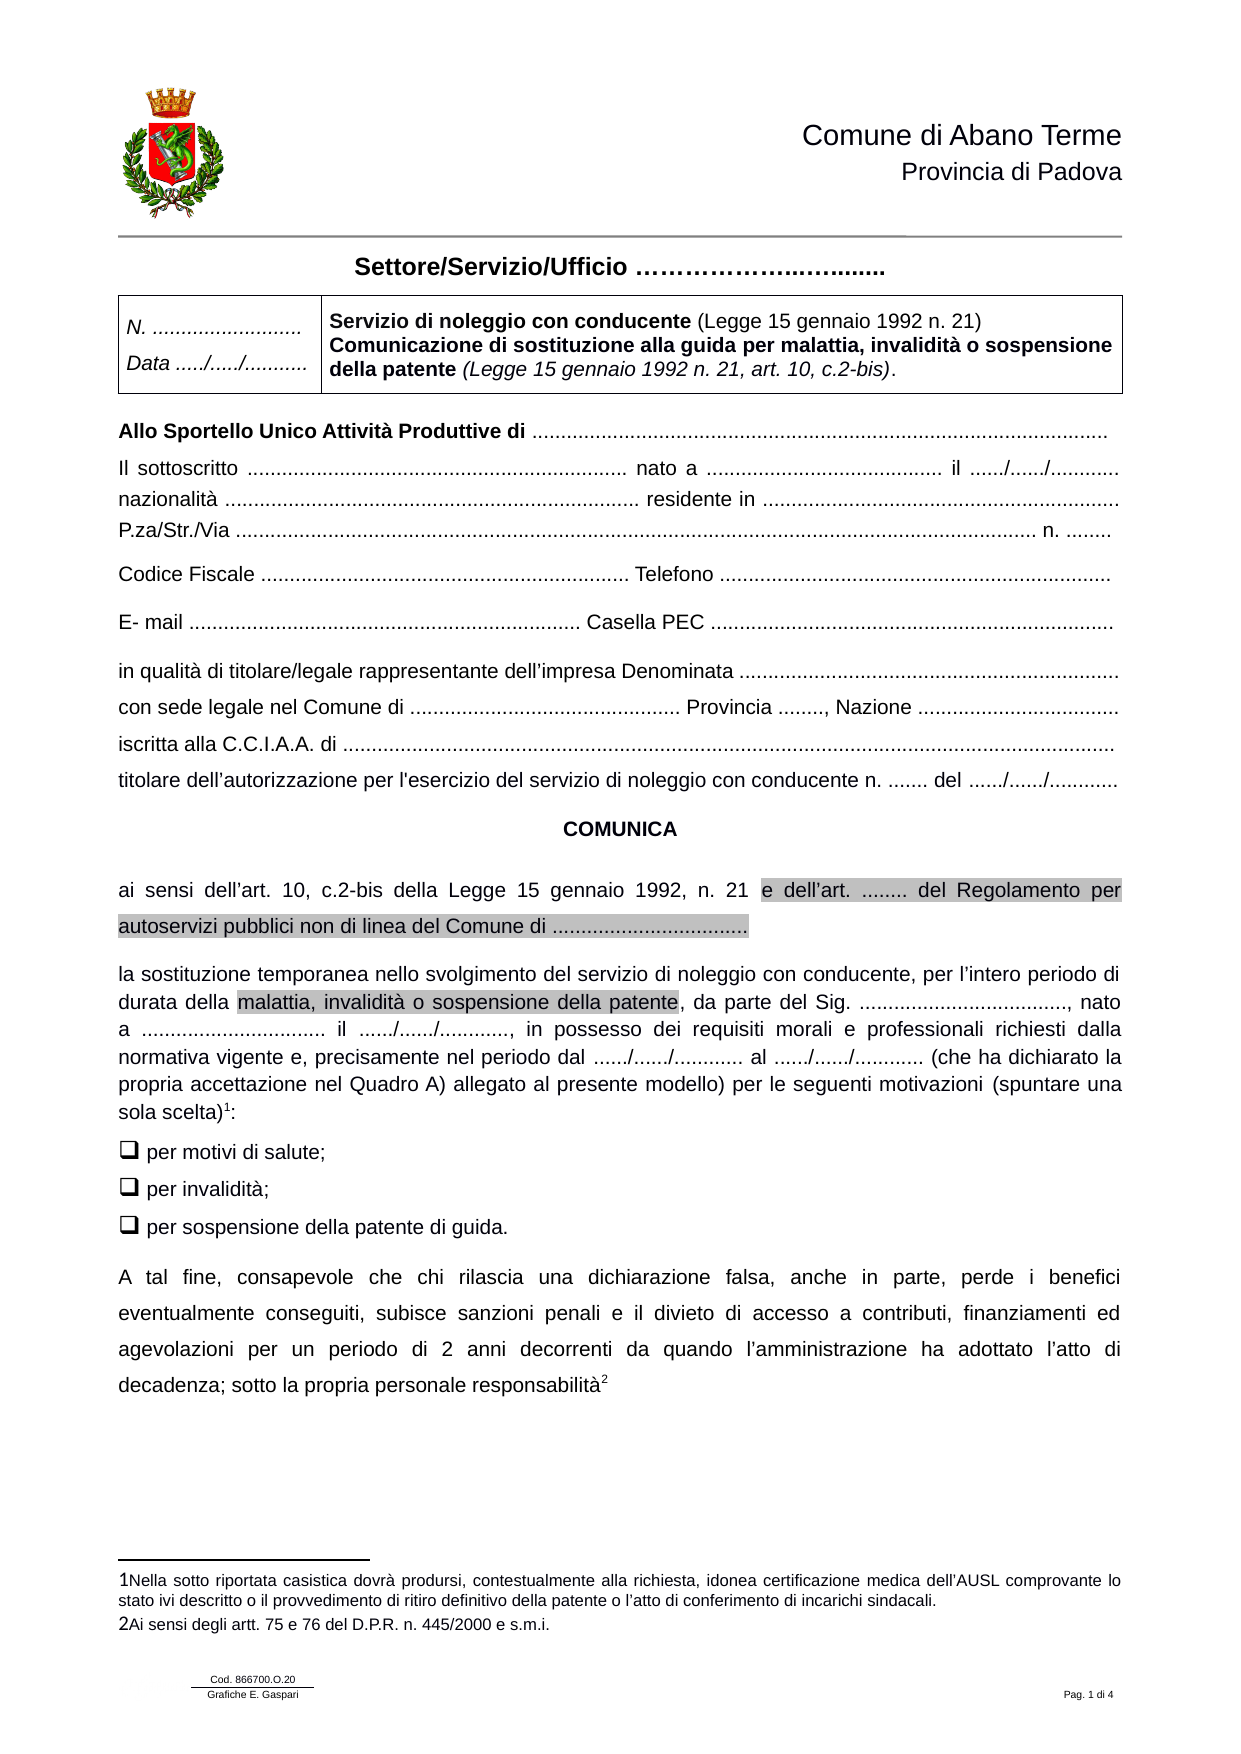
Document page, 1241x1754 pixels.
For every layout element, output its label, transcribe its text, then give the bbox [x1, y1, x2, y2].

text titolare dell’autorizzazione per l'esercizio del servizio di noleggio con conducente n. ....... del ....../....../............ [118, 768, 1122, 792]
picture [122, 87, 224, 219]
text COMUNICA [118, 817, 1122, 841]
text  per motivi di salute; [118, 1140, 1122, 1165]
text iscritta alla C.C.I.A.A. di ...................................................................................................................................... [118, 731, 1122, 755]
text  per sospensione della patente di guida. [118, 1215, 1122, 1240]
text Allo Sportello Unico Attività Produttive di .................................................................................................... [118, 419, 1122, 443]
text in qualità di titolare/legale rappresentante dell’impresa Denominata .................................................................. [118, 658, 1122, 682]
text Ai sensi degli artt. 75 e 76 del D.P.R. n. 445/2000 e s.m.i. [118, 1610, 1122, 1636]
table_header N. .......................... Data ...../...../........... [119, 296, 321, 393]
text  per invalidità; [118, 1177, 1122, 1202]
text Settore/Servizio/Ufficio ………………...…........ [118, 252, 1122, 281]
text Comune di Abano Terme [224, 118, 1122, 152]
text la sostituzione temporanea nello svolgimento del servizio di noleggio con conducente, per l’intero periodo di durata della malattia, invalidità o sospensione della patente, da parte del Sig. ...................................., nato a ................................ il ....../....../............, in possesso dei requisiti morali e professionali richiesti dalla normativa vigente e, precisamente nel periodo dal ....../....../............ al ....../....../............ (che ha dichiarato la propria accettazione nel Quadro A) allegato al presente modello) per le seguenti motivazioni (spuntare una sola scelta): [118, 962, 1122, 1124]
text con sede legale nel Comune di ............................................... Provincia ........, Nazione ................................... [118, 695, 1122, 719]
text A tal fine, consapevole che chi rilascia una dichiarazione falsa, anche in parte, perde i benefici eventualmente conseguiti, subisce sanzioni penali e il divieto di accesso a contributi, finanziamenti ed agevolazioni per un periodo di 2 anni decorrenti da quando l’amministrazione ha adottato l’atto di decadenza; sotto la propria personale responsabilità [118, 1265, 1122, 1396]
text ai sensi dell’art. 10, c.2-bis della Legge 15 gennaio 1992, n. 21 e dell’art. ........ del Regolamento per autoservizi pubblici non di linea del Comune di .................................. [118, 878, 1122, 938]
text Provincia di Padova [224, 157, 1122, 185]
table_header Servizio di noleggio con conducente (Legge 15 gennaio 1992 n. 21) Comunicazione di sostituzione alla guida per malattia, invalidità o sospensione della patente (Legge 15 gennaio 1992 n. 21, art. 10, c.2-bis). [322, 296, 1122, 393]
text E- mail .................................................................... Casella PEC ...................................................................... [118, 610, 1122, 634]
text Codice Fiscale ................................................................ Telefono .................................................................... [118, 562, 1122, 586]
text Nella sotto riportata casistica dovrà prodursi, contestualmente alla richiesta, idonea certificazione medica dell’AUSL comprovante lo stato ivi descritto o il provvedimento di ritiro definitivo della patente o l’atto di conferimento di incarichi sindacali. [118, 1566, 1122, 1610]
text Il sottoscritto .................................................................. nato a ......................................... il ....../....../............ nazionalità ........................................................................ residente in .............................................................. P.za/Str./Via ........................................................................................................................................... n. ........ [118, 456, 1122, 542]
